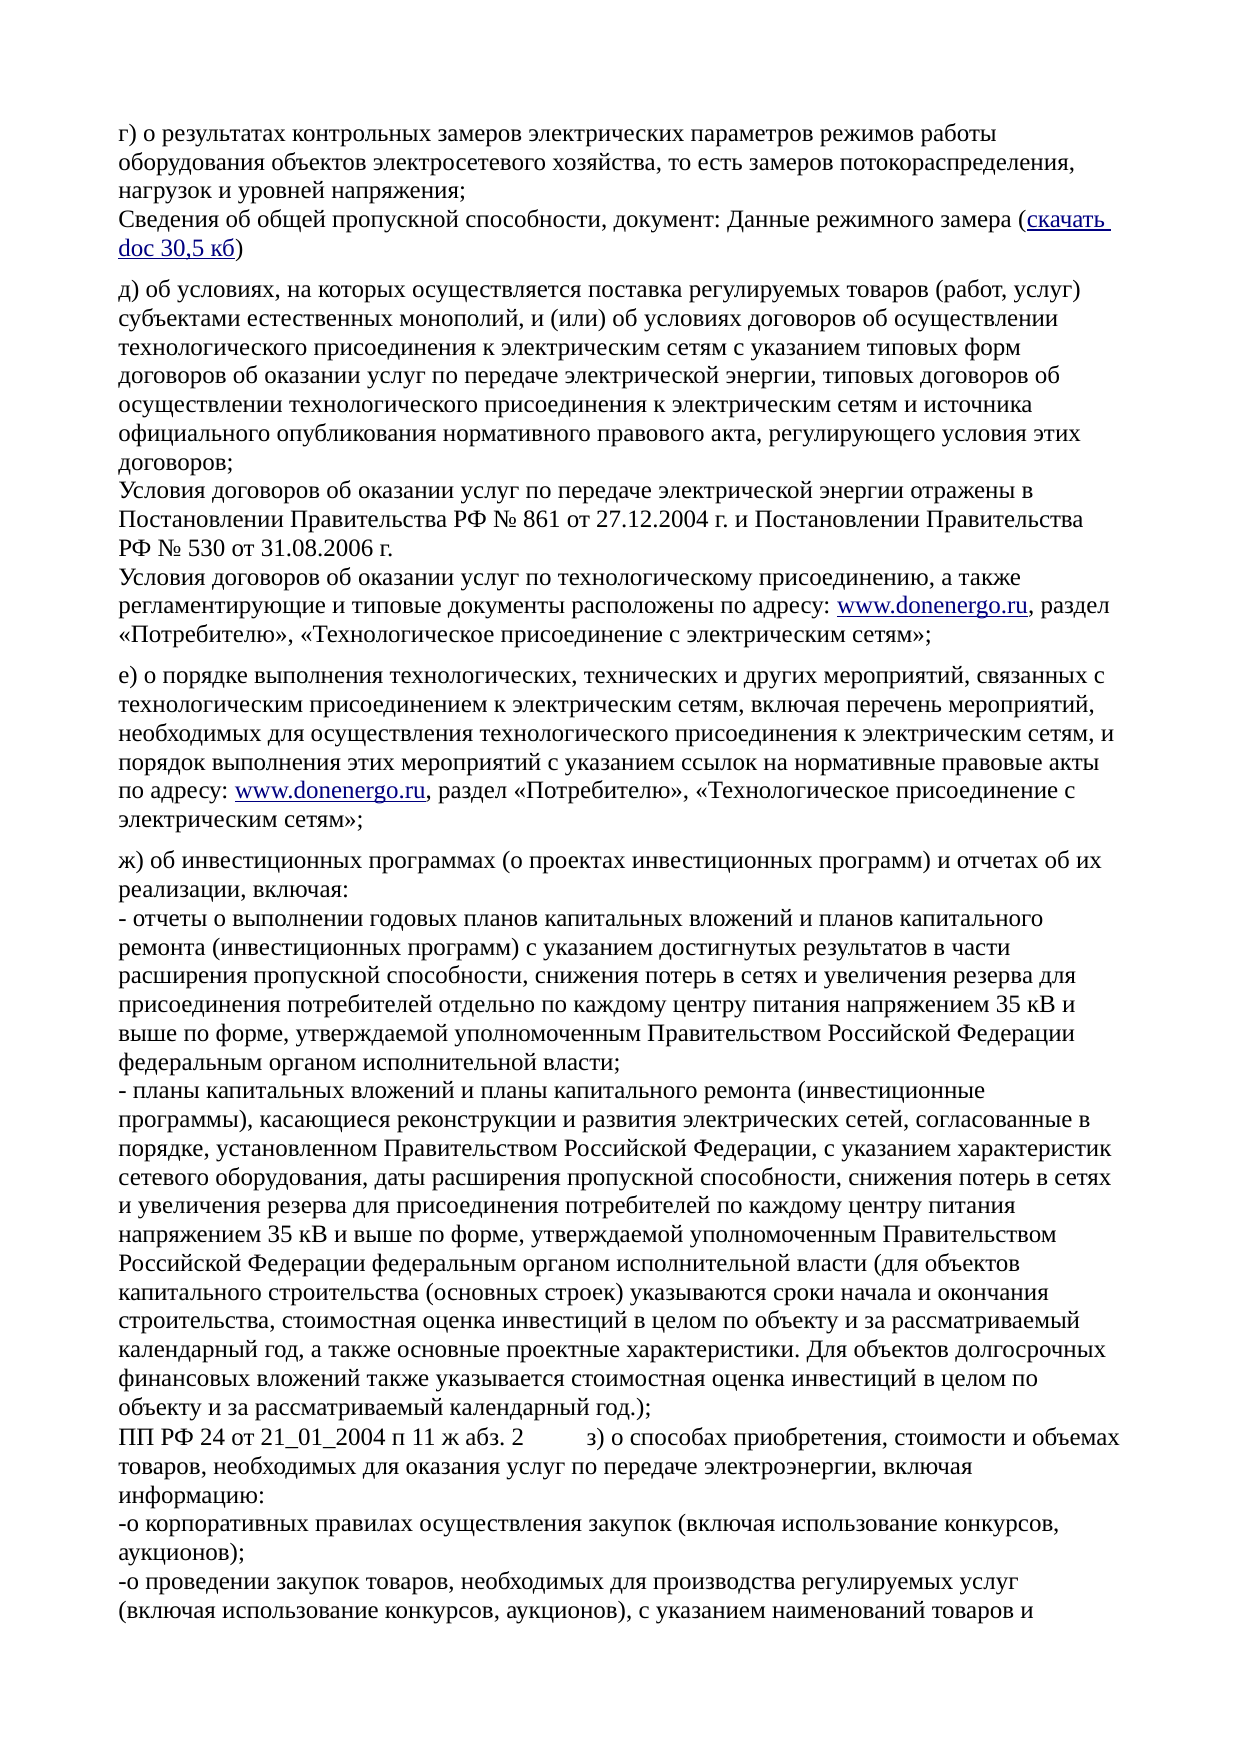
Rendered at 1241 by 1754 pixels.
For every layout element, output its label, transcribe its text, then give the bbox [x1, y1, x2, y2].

text г) о результатах контрольных замеров электрических параметров режимов работы оборудования объектов электросетевого хозяйства, то есть замеров потокораспределения, нагрузок и уровней напряжения; Сведения об общей пропускной способности, документ: Данные режимного замера (скачать doc 30,5 кб) [118, 118, 1122, 262]
text е) о порядке выполнения технологических, технических и других мероприятий, связанных с технологическим присоединением к электрическим сетям, включая перечень мероприятий, необходимых для осуществления технологического присоединения к электрическим сетям, и порядок выполнения этих мероприятий с указанием ссылок на нормативные правовые акты по адресу: www.donenergo.ru, раздел «Потребителю», «Технологическое присоединение с электрическим сетям»; [118, 661, 1122, 833]
text ж) об инвестиционных программах (о проектах инвестиционных программ) и отчетах об их реализации, включая: - отчеты о выполнении годовых планов капитальных вложений и планов капитального ремонта (инвестиционных программ) с указанием достигнутых результатов в части расширения пропускной способности, снижения потерь в сетях и увеличения резерва для присоединения потребителей отдельно по каждому центру питания напряжением 35 кВ и выше по форме, утверждаемой уполномоченным Правительством Российской Федерации федеральным органом исполнительной власти; - планы капитальных вложений и планы капитального ремонта (инвестиционные программы), касающиеся реконструкции и развития электрических сетей, согласованные в порядке, установленном Правительством Российской Федерации, с указанием характеристик сетевого оборудования, даты расширения пропускной способности, снижения потерь в сетях и увеличения резерва для присоединения потребителей по каждому центру питания напряжением 35 кВ и выше по форме, утверждаемой уполномоченным Правительством Российской Федерации федеральным органом исполнительной власти (для объектов капитального строительства (основных строек) указываются сроки начала и окончания строительства, стоимостная оценка инвестиций в целом по объекту и за рассматриваемый календарный год, а также основные проектные характеристики. Для объектов долгосрочных финансовых вложений также указывается стоимостная оценка инвестиций в целом по объекту и за рассматриваемый календарный год.); ПП РФ 24 от 21_01_2004 п 11 ж абз. 2 з) о способах приобретения, стоимости и объемах товаров, необходимых для оказания услуг по передаче электроэнергии, включая информацию: -о корпоративных правилах осуществления закупок (включая использование конкурсов, аукционов); -о проведении закупок товаров, необходимых для производства регулируемых услуг (включая использование конкурсов, аукционов), с указанием наименований товаров и [118, 846, 1122, 1623]
text д) об условиях, на которых осуществляется поставка регулируемых товаров (работ, услуг) субъектами естественных монополий, и (или) об условиях договоров об осуществлении технологического присоединения к электрическим сетям с указанием типовых форм договоров об оказании услуг по передаче электрической энергии, типовых договоров об осуществлении технологического присоединения к электрическим сетям и источника официального опубликования нормативного правового акта, регулирующего условия этих договоров; Условия договоров об оказании услуг по передаче электрической энергии отражены в Постановлении Правительства РФ № 861 от 27.12.2004 г. и Постановлении Правительства РФ № 530 от 31.08.2006 г. Условия договоров об оказании услуг по технологическому присоединению, а также регламентирующие и типовые документы расположены по адресу: www.donenergo.ru, раздел «Потребителю», «Технологическое присоединение с электрическим сетям»; [118, 274, 1122, 648]
